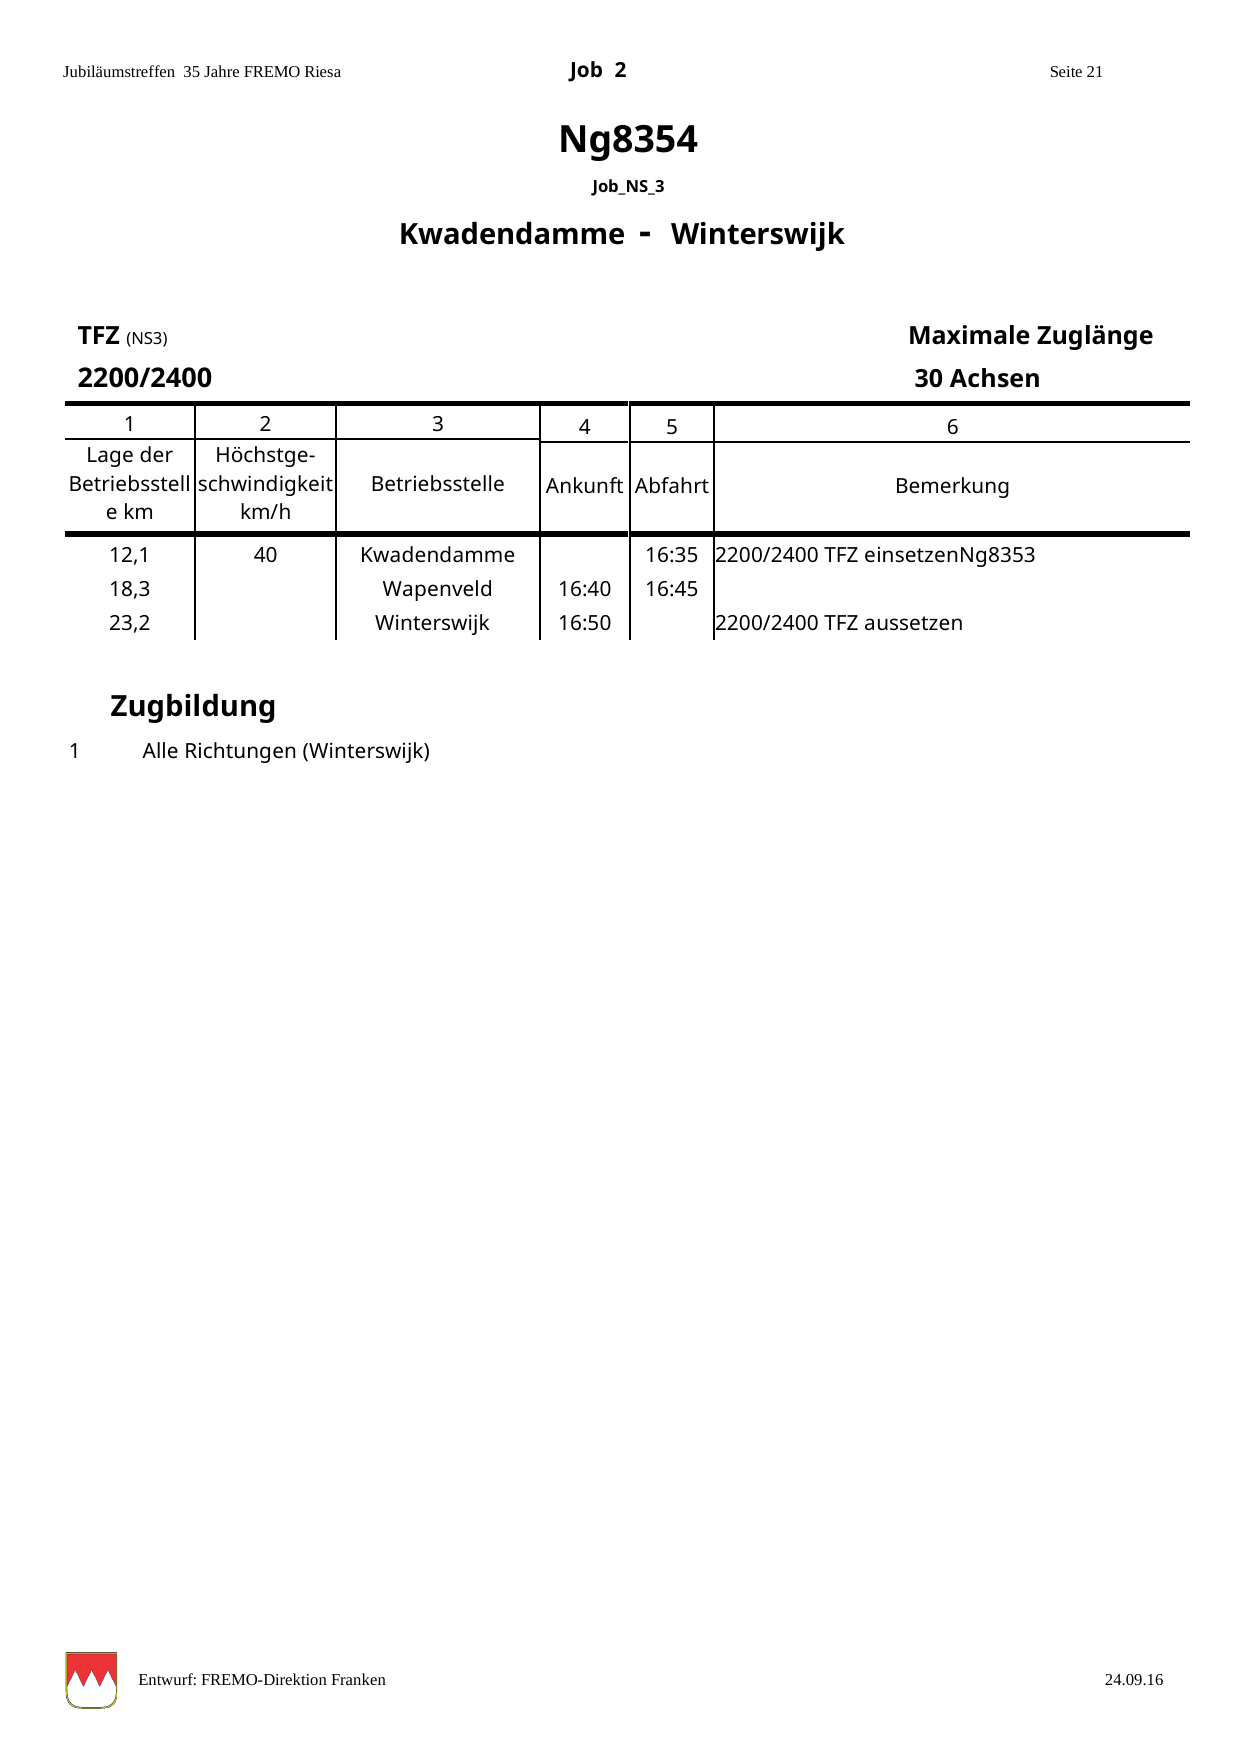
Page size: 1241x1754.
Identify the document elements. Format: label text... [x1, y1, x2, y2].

text Job_NS_3 [63, 170, 1193, 198]
table_header Lage der Betriebsstelle km [65, 440, 194, 531]
table_cell [715, 571, 1190, 605]
table_cell 16:45 [631, 571, 713, 605]
table_cell Wapenveld [337, 571, 539, 605]
table_header 5 [631, 406, 713, 441]
table_header Abfahrt [631, 443, 713, 531]
table_header Bemerkung [715, 443, 1190, 531]
text Ng8354 [63, 113, 1193, 164]
text 2200/2400 30 Achsen [63, 358, 1193, 395]
table_header 6 [715, 406, 1190, 441]
table_cell 2200/2400 TFZ aussetzen [715, 605, 1190, 640]
table_cell Winterswijk [337, 605, 539, 640]
table_header 1 [65, 406, 194, 438]
table_cell [196, 571, 335, 605]
table_header Betriebsstelle [337, 440, 539, 531]
table_cell 12,1 [65, 537, 194, 571]
table_cell [196, 605, 335, 640]
text TFZ (NS3) Maximale Zuglänge [63, 318, 1193, 352]
table_header Ankunft [541, 443, 628, 531]
text Kwadendamme - Winterswijk [63, 204, 1193, 255]
table_cell [787, 730, 1193, 770]
table_cell [541, 537, 628, 571]
table_header 2 [196, 406, 335, 438]
table_header Höchstge-schwindigkeit km/h [196, 440, 335, 531]
table_header 4 [541, 406, 628, 441]
table_cell Kwadendamme [337, 537, 539, 571]
table_cell 1 [63, 730, 137, 770]
table_header [787, 679, 1193, 730]
table_header Zugbildung [63, 679, 787, 730]
table_header 3 [337, 406, 539, 438]
table_cell 16:35 [631, 537, 713, 571]
table_cell Alle Richtungen (Winterswijk) [137, 730, 787, 770]
table_cell 18,3 [65, 571, 194, 605]
picture [65, 1652, 118, 1709]
table_cell 2200/2400 TFZ einsetzenNg8353 [715, 537, 1190, 571]
table_cell 16:50 [541, 605, 628, 640]
table_cell 40 [196, 537, 335, 571]
table_cell 23,2 [65, 605, 194, 640]
table_cell 16:40 [541, 571, 628, 605]
table_cell [631, 605, 713, 640]
